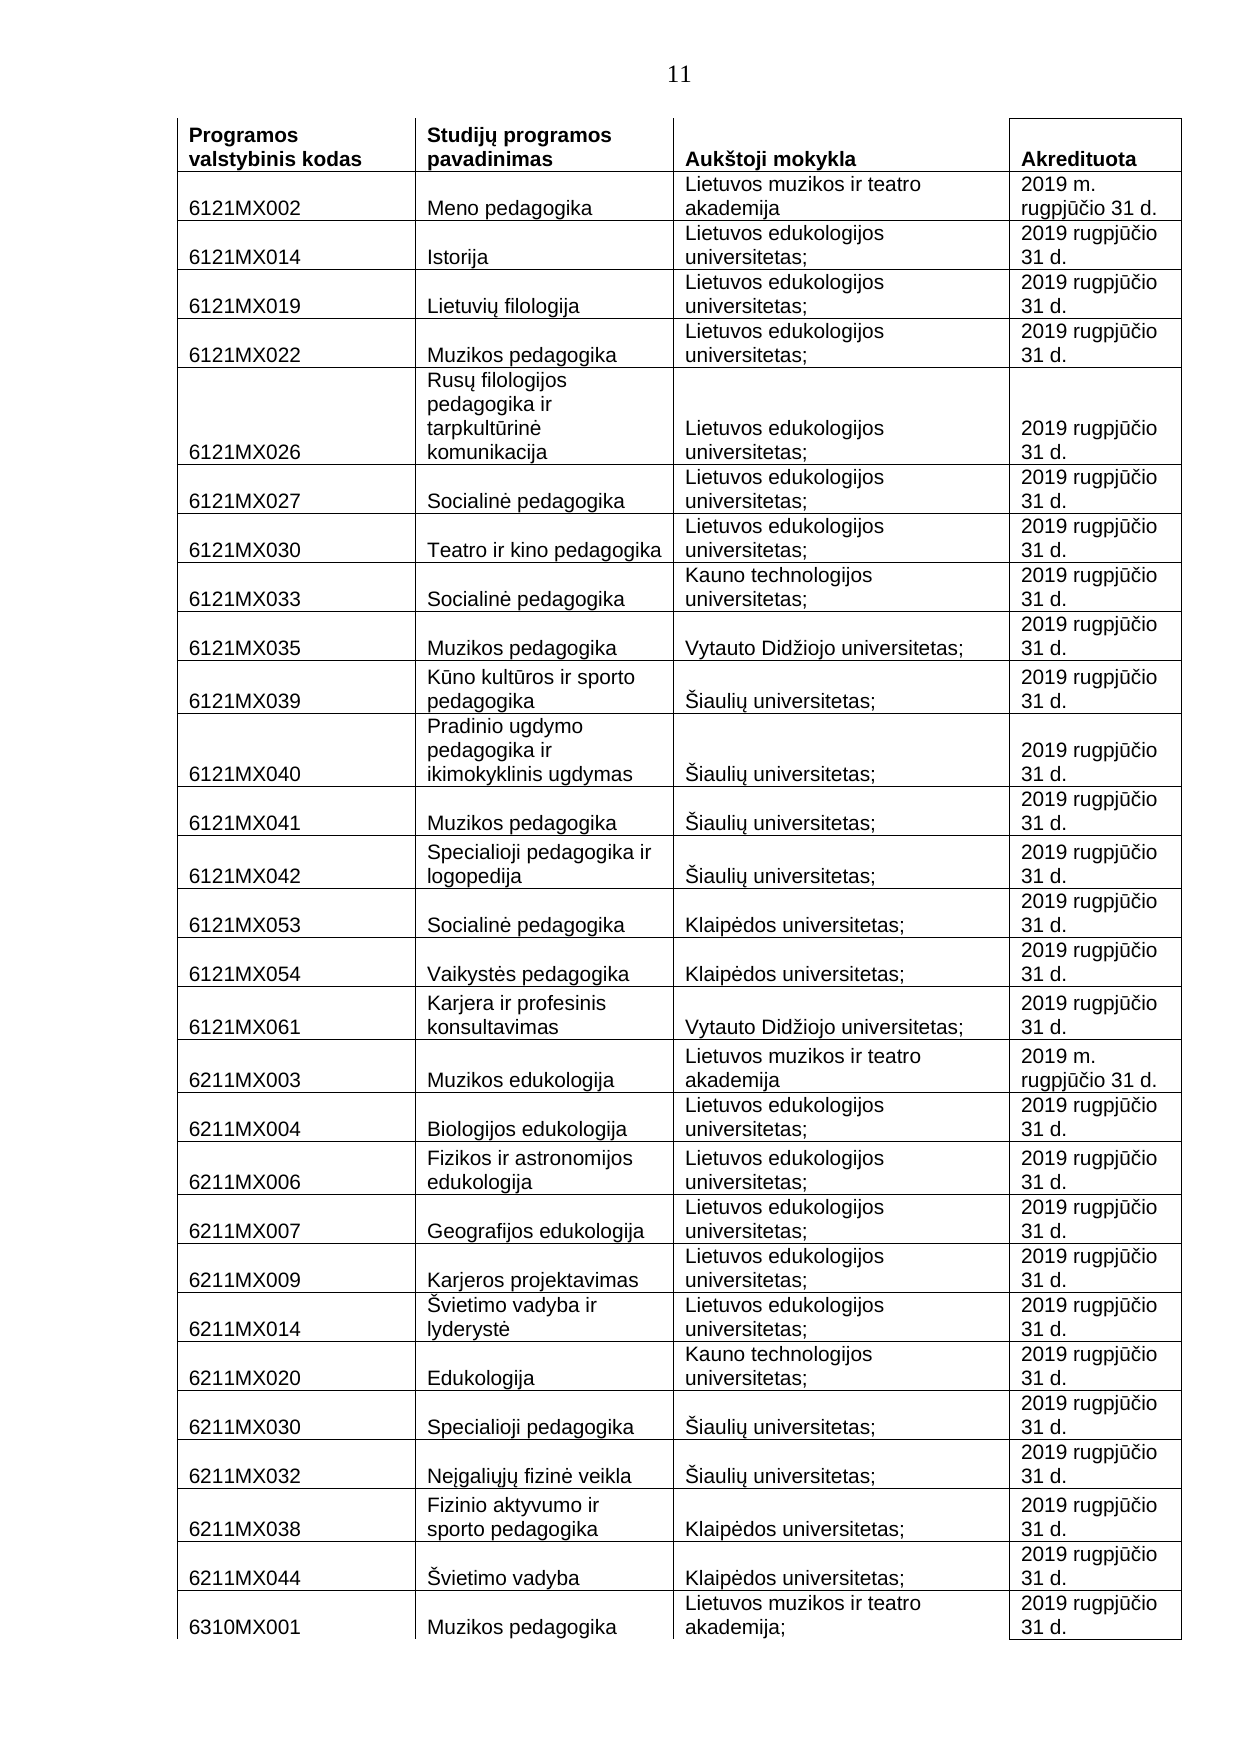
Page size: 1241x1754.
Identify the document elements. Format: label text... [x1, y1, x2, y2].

table_cell Kauno technologijos universitetas; [674, 563, 1009, 611]
table_cell 2019 rugpjūčio 31 d. [1010, 270, 1181, 318]
table_cell Kūno kultūros ir sporto pedagogika [416, 661, 673, 713]
table_cell Lietuvos edukologijos universitetas; [674, 514, 1009, 562]
table_cell 2019 rugpjūčio 31 d. [1010, 563, 1181, 611]
table_cell Istorija [416, 221, 673, 269]
table_cell Lietuvos edukologijos universitetas; [674, 1093, 1009, 1141]
table_cell 2019 rugpjūčio 31 d. [1010, 938, 1181, 986]
table_cell Vytauto Didžiojo universitetas; [674, 612, 1009, 660]
table_cell 2019 m. rugpjūčio 31 d. [1010, 172, 1181, 220]
table_cell Lietuvos edukologijos universitetas; [674, 319, 1009, 367]
table_cell Pradinio ugdymo pedagogika ir ikimokyklinis ugdymas [416, 714, 673, 786]
table_cell 6211MX009 [178, 1244, 415, 1292]
table_cell Muzikos pedagogika [416, 1591, 673, 1639]
table_cell Lietuvos edukologijos universitetas; [674, 1195, 1009, 1243]
table_cell 2019 rugpjūčio 31 d. [1010, 612, 1181, 660]
table_cell 6121MX054 [178, 938, 415, 986]
table_cell 6211MX030 [178, 1391, 415, 1439]
table_cell Klaipėdos universitetas; [674, 1489, 1009, 1541]
table_cell Lietuvos edukologijos universitetas; [674, 1142, 1009, 1194]
table_cell Fizikos ir astronomijos edukologija [416, 1142, 673, 1194]
table_cell Fizinio aktyvumo ir sporto pedagogika [416, 1489, 673, 1541]
table_cell 6121MX022 [178, 319, 415, 367]
table_cell 2019 rugpjūčio 31 d. [1010, 1542, 1181, 1590]
table_cell 6121MX002 [178, 172, 415, 220]
table_cell 2019 rugpjūčio 31 d. [1010, 661, 1181, 713]
table_cell 2019 rugpjūčio 31 d. [1010, 1293, 1181, 1341]
table_cell 2019 m. rugpjūčio 31 d. [1010, 1040, 1181, 1092]
table_cell 6121MX039 [178, 661, 415, 713]
table_cell 6211MX038 [178, 1489, 415, 1541]
table_cell Lietuvos muzikos ir teatro akademija [674, 1040, 1009, 1092]
table_cell Socialinė pedagogika [416, 563, 673, 611]
table_cell Geografijos edukologija [416, 1195, 673, 1243]
table_cell Vaikystės pedagogika [416, 938, 673, 986]
table_cell 6121MX053 [178, 889, 415, 937]
table_cell 2019 rugpjūčio 31 d. [1010, 514, 1181, 562]
table_cell 2019 rugpjūčio 31 d. [1010, 1489, 1181, 1541]
table_cell Klaipėdos universitetas; [674, 1542, 1009, 1590]
table_cell Edukologija [416, 1342, 673, 1390]
table_cell Šiaulių universitetas; [674, 787, 1009, 835]
table_cell Klaipėdos universitetas; [674, 889, 1009, 937]
table_cell Studijų programos pavadinimas [416, 118, 673, 171]
table_cell 2019 rugpjūčio 31 d. [1010, 787, 1181, 835]
table_cell 2019 rugpjūčio 31 d. [1010, 1391, 1181, 1439]
table_cell 2019 rugpjūčio 31 d. [1010, 714, 1181, 786]
table_cell 2019 rugpjūčio 31 d. [1010, 1244, 1181, 1292]
table_cell 2019 rugpjūčio 31 d. [1010, 368, 1181, 464]
table_cell 6211MX044 [178, 1542, 415, 1590]
table_cell Lietuvos edukologijos universitetas; [674, 368, 1009, 464]
table_cell Šiaulių universitetas; [674, 1391, 1009, 1439]
table_cell Karjeros projektavimas [416, 1244, 673, 1292]
table_cell Meno pedagogika [416, 172, 673, 220]
table_cell Kauno technologijos universitetas; [674, 1342, 1009, 1390]
table_cell 2019 rugpjūčio 31 d. [1010, 987, 1181, 1039]
table_cell Teatro ir kino pedagogika [416, 514, 673, 562]
table_cell Muzikos pedagogika [416, 612, 673, 660]
table_cell Šiaulių universitetas; [674, 661, 1009, 713]
table_cell 6211MX007 [178, 1195, 415, 1243]
table_cell 2019 rugpjūčio 31 d. [1010, 221, 1181, 269]
table_cell 2019 rugpjūčio 31 d. [1010, 1440, 1181, 1488]
table_cell 2019 rugpjūčio 31 d. [1010, 1195, 1181, 1243]
table_cell 6121MX061 [178, 987, 415, 1039]
table_cell 2019 rugpjūčio 31 d. [1010, 465, 1181, 513]
table_cell 6121MX042 [178, 836, 415, 888]
table_cell Rusų filologijos pedagogika ir tarpkultūrinė komunikacija [416, 368, 673, 464]
table_cell Biologijos edukologija [416, 1093, 673, 1141]
table_cell Klaipėdos universitetas; [674, 938, 1009, 986]
table_cell Muzikos pedagogika [416, 319, 673, 367]
table_cell Karjera ir profesinis konsultavimas [416, 987, 673, 1039]
table_cell 6121MX041 [178, 787, 415, 835]
table_cell 6121MX040 [178, 714, 415, 786]
table_cell Programos valstybinis kodas [178, 118, 415, 171]
table_cell 2019 rugpjūčio 31 d. [1010, 1342, 1181, 1390]
table_cell 2019 rugpjūčio 31 d. [1010, 836, 1181, 888]
table_cell 6121MX026 [178, 368, 415, 464]
table_cell Lietuvos edukologijos universitetas; [674, 221, 1009, 269]
table_cell Muzikos edukologija [416, 1040, 673, 1092]
table_cell Neįgaliųjų fizinė veikla [416, 1440, 673, 1488]
table_cell 2019 rugpjūčio 31 d. [1010, 1142, 1181, 1194]
table_cell Vytauto Didžiojo universitetas; [674, 987, 1009, 1039]
table_cell Socialinė pedagogika [416, 465, 673, 513]
table_cell Šiaulių universitetas; [674, 1440, 1009, 1488]
table_cell 6121MX035 [178, 612, 415, 660]
table_cell 2019 rugpjūčio 31 d. [1010, 1591, 1181, 1639]
table_cell Lietuvių filologija [416, 270, 673, 318]
table_cell 6121MX027 [178, 465, 415, 513]
table_cell 6211MX014 [178, 1293, 415, 1341]
table_cell Lietuvos edukologijos universitetas; [674, 270, 1009, 318]
table_cell 6121MX014 [178, 221, 415, 269]
table_cell 2019 rugpjūčio 31 d. [1010, 889, 1181, 937]
table_cell 6121MX033 [178, 563, 415, 611]
table_cell Specialioji pedagogika ir logopedija [416, 836, 673, 888]
table_cell Švietimo vadyba ir lyderystė [416, 1293, 673, 1341]
table_cell Specialioji pedagogika [416, 1391, 673, 1439]
table_cell 2019 rugpjūčio 31 d. [1010, 319, 1181, 367]
table_cell 6121MX019 [178, 270, 415, 318]
table_cell 6211MX006 [178, 1142, 415, 1194]
table_cell 6211MX020 [178, 1342, 415, 1390]
table_cell Šiaulių universitetas; [674, 836, 1009, 888]
table_cell 6211MX003 [178, 1040, 415, 1092]
table_cell Lietuvos edukologijos universitetas; [674, 1244, 1009, 1292]
table_cell Socialinė pedagogika [416, 889, 673, 937]
table_cell Lietuvos muzikos ir teatro akademija; [674, 1591, 1009, 1639]
table_cell 6211MX032 [178, 1440, 415, 1488]
table_cell 6121MX030 [178, 514, 415, 562]
table_cell 2019 rugpjūčio 31 d. [1010, 1093, 1181, 1141]
table_cell Šiaulių universitetas; [674, 714, 1009, 786]
table_cell Lietuvos edukologijos universitetas; [674, 465, 1009, 513]
table_cell Švietimo vadyba [416, 1542, 673, 1590]
table_cell 6310MX001 [178, 1591, 415, 1639]
table_cell Lietuvos muzikos ir teatro akademija [674, 172, 1009, 220]
table_cell Lietuvos edukologijos universitetas; [674, 1293, 1009, 1341]
table_cell Muzikos pedagogika [416, 787, 673, 835]
table_cell Akredituota [1010, 119, 1181, 171]
table_cell 6211MX004 [178, 1093, 415, 1141]
table_cell Aukštoji mokykla [674, 118, 1009, 171]
